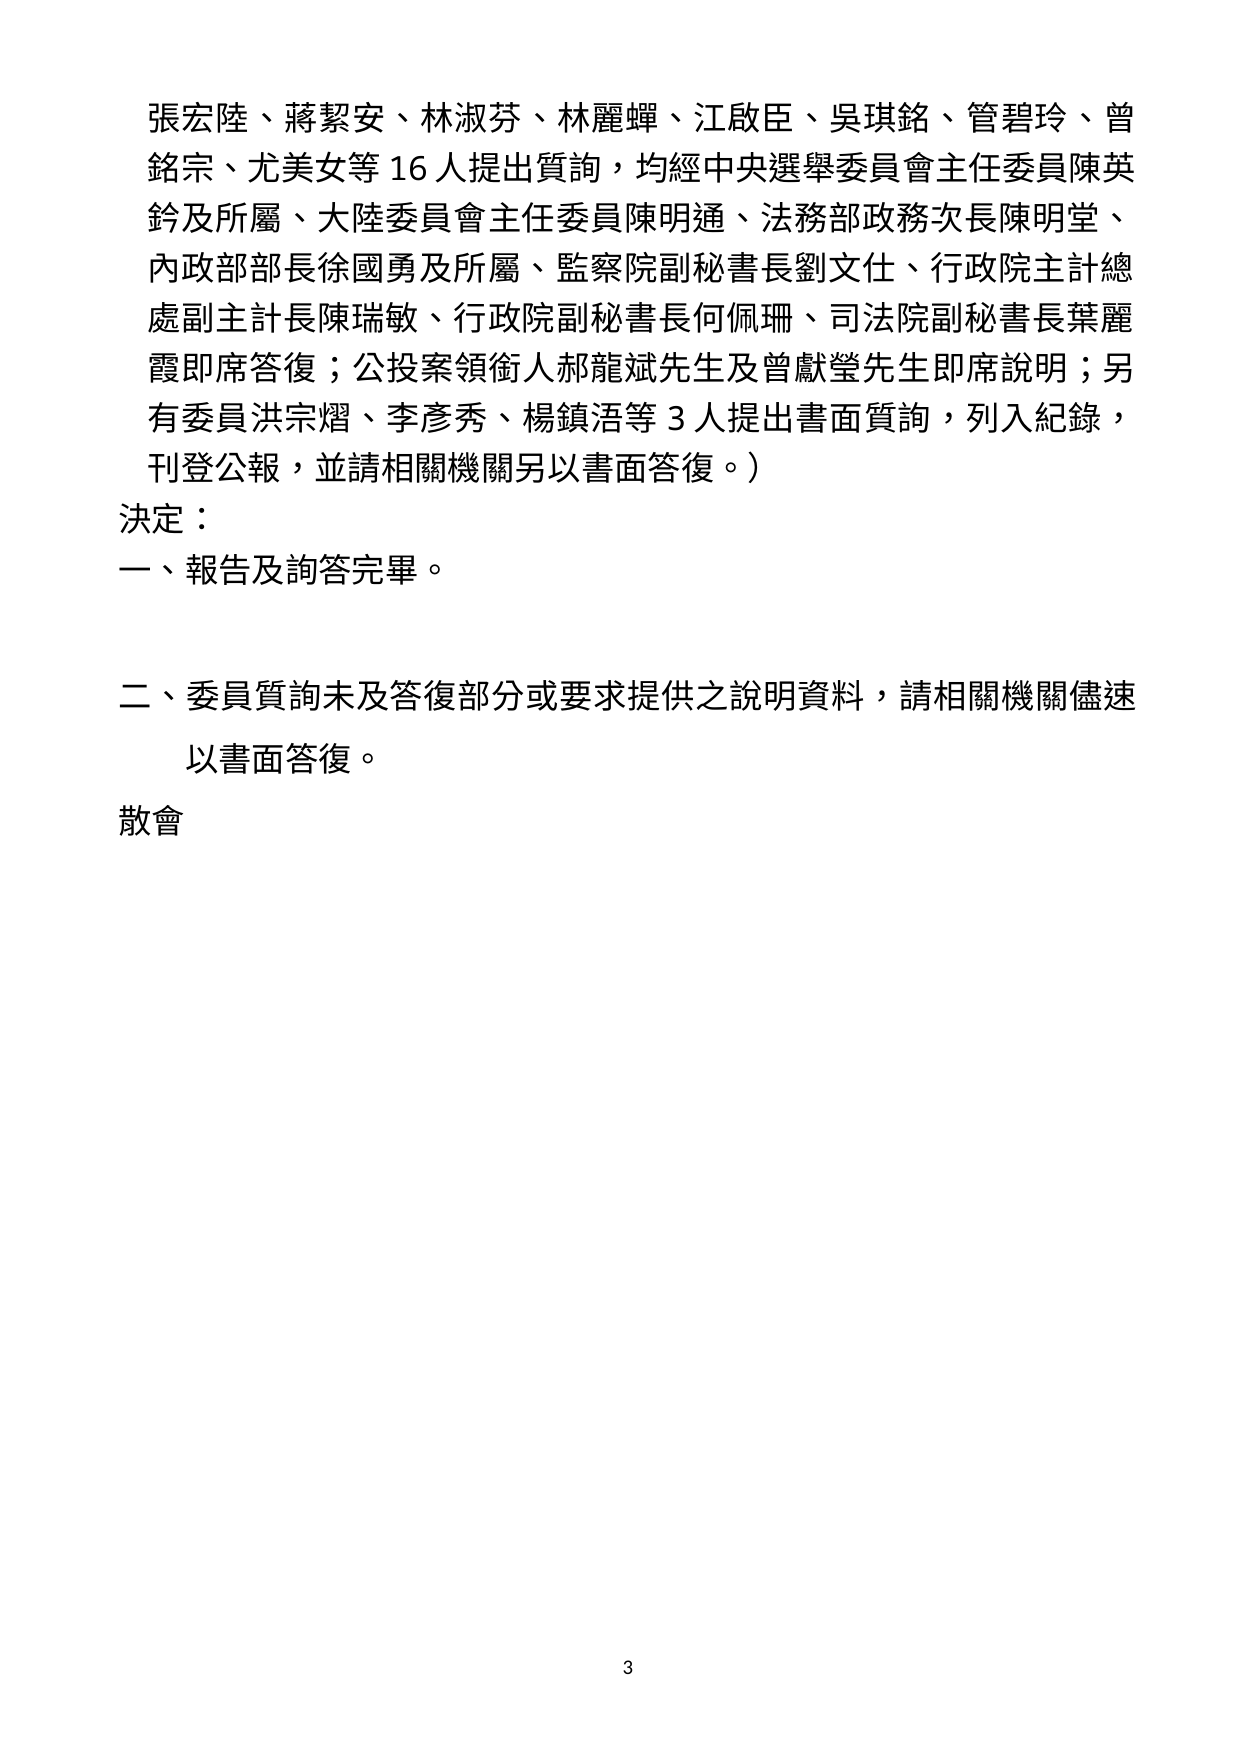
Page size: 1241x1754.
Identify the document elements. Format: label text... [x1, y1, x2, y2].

text 決定： [118, 490, 1137, 542]
text 二、委員質詢未及答復部分或要求提供之說明資料，請相關機關儘速以書面答復。 [118, 653, 1137, 778]
text 一、報告及詢答完畢。 [118, 542, 1137, 592]
text 散會 [118, 778, 1137, 840]
text 張宏陸、蔣絜安、林淑芬、林麗蟬、江啟臣、吳琪銘、管碧玲、曾銘宗、尤美女等16人提出質詢，均經中央選舉委員會主任委員陳英鈐及所屬、大陸委員會主任委員陳明通、法務部政務次長陳明堂、內政部部長徐國勇及所屬、監察院副秘書長劉文仕、行政院主計總處副主計長陳瑞敏、行政院副秘書長何佩珊、司法院副秘書長葉麗霞即席答復；公投案領銜人郝龍斌先生及曾獻瑩先生即席說明；另有委員洪宗熠、李彥秀、楊鎮浯等3人提出書面質詢，列入紀錄，刊登公報，並請相關機關另以書面答復。） [118, 90, 1137, 490]
